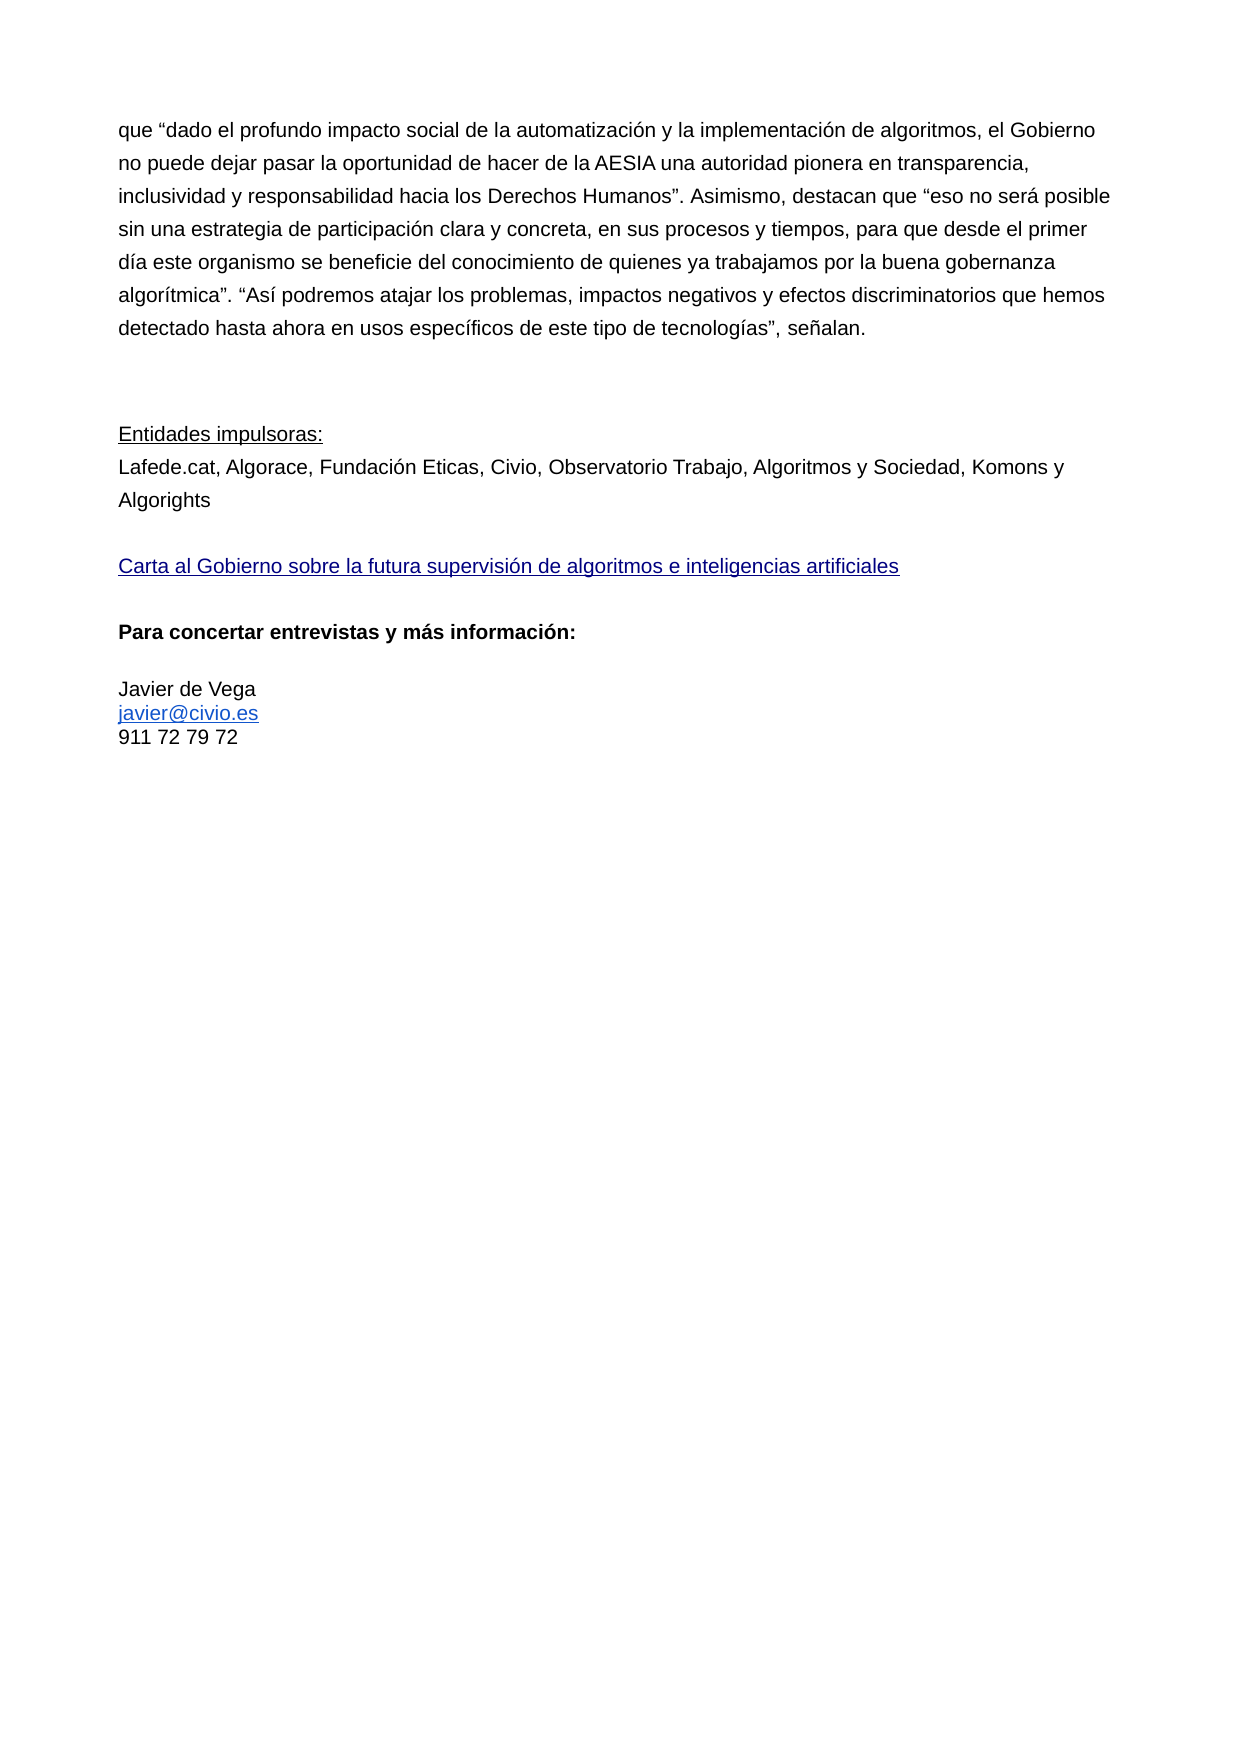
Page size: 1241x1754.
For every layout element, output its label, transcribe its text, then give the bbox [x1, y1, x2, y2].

text Lafede.cat, Algorace, Fundación Eticas, Civio, Observatorio Trabajo, Algoritmos y Sociedad, Komons y Algorights [118, 455, 1122, 512]
text Javier de Vega javier@civio.es 911 72 79 72 [118, 653, 1122, 749]
text que “dado el profundo impacto social de la automatización y la implementación de algoritmos, el Gobierno no puede dejar pasar la oportunidad de hacer de la AESIA una autoridad pionera en transparencia, inclusividad y responsabilidad hacia los Derechos Humanos”. Asimismo, destacan que “eso no será posible sin una estrategia de participación clara y concreta, en sus procesos y tiempos, para que desde el primer día este organismo se beneficie del conocimiento de quienes ya trabajamos por la buena gobernanza algorítmica”. “Así podremos atajar los problemas, impactos negativos y efectos discriminatorios que hemos detectado hasta ahora en usos específicos de este tipo de tecnologías”, señalan. [118, 118, 1122, 340]
text Carta al Gobierno sobre la futura supervisión de algoritmos e inteligencias artificiales [118, 554, 1122, 578]
text Para concertar entrevistas y más información: [118, 620, 1122, 644]
text Entidades impulsoras: [118, 422, 1122, 446]
